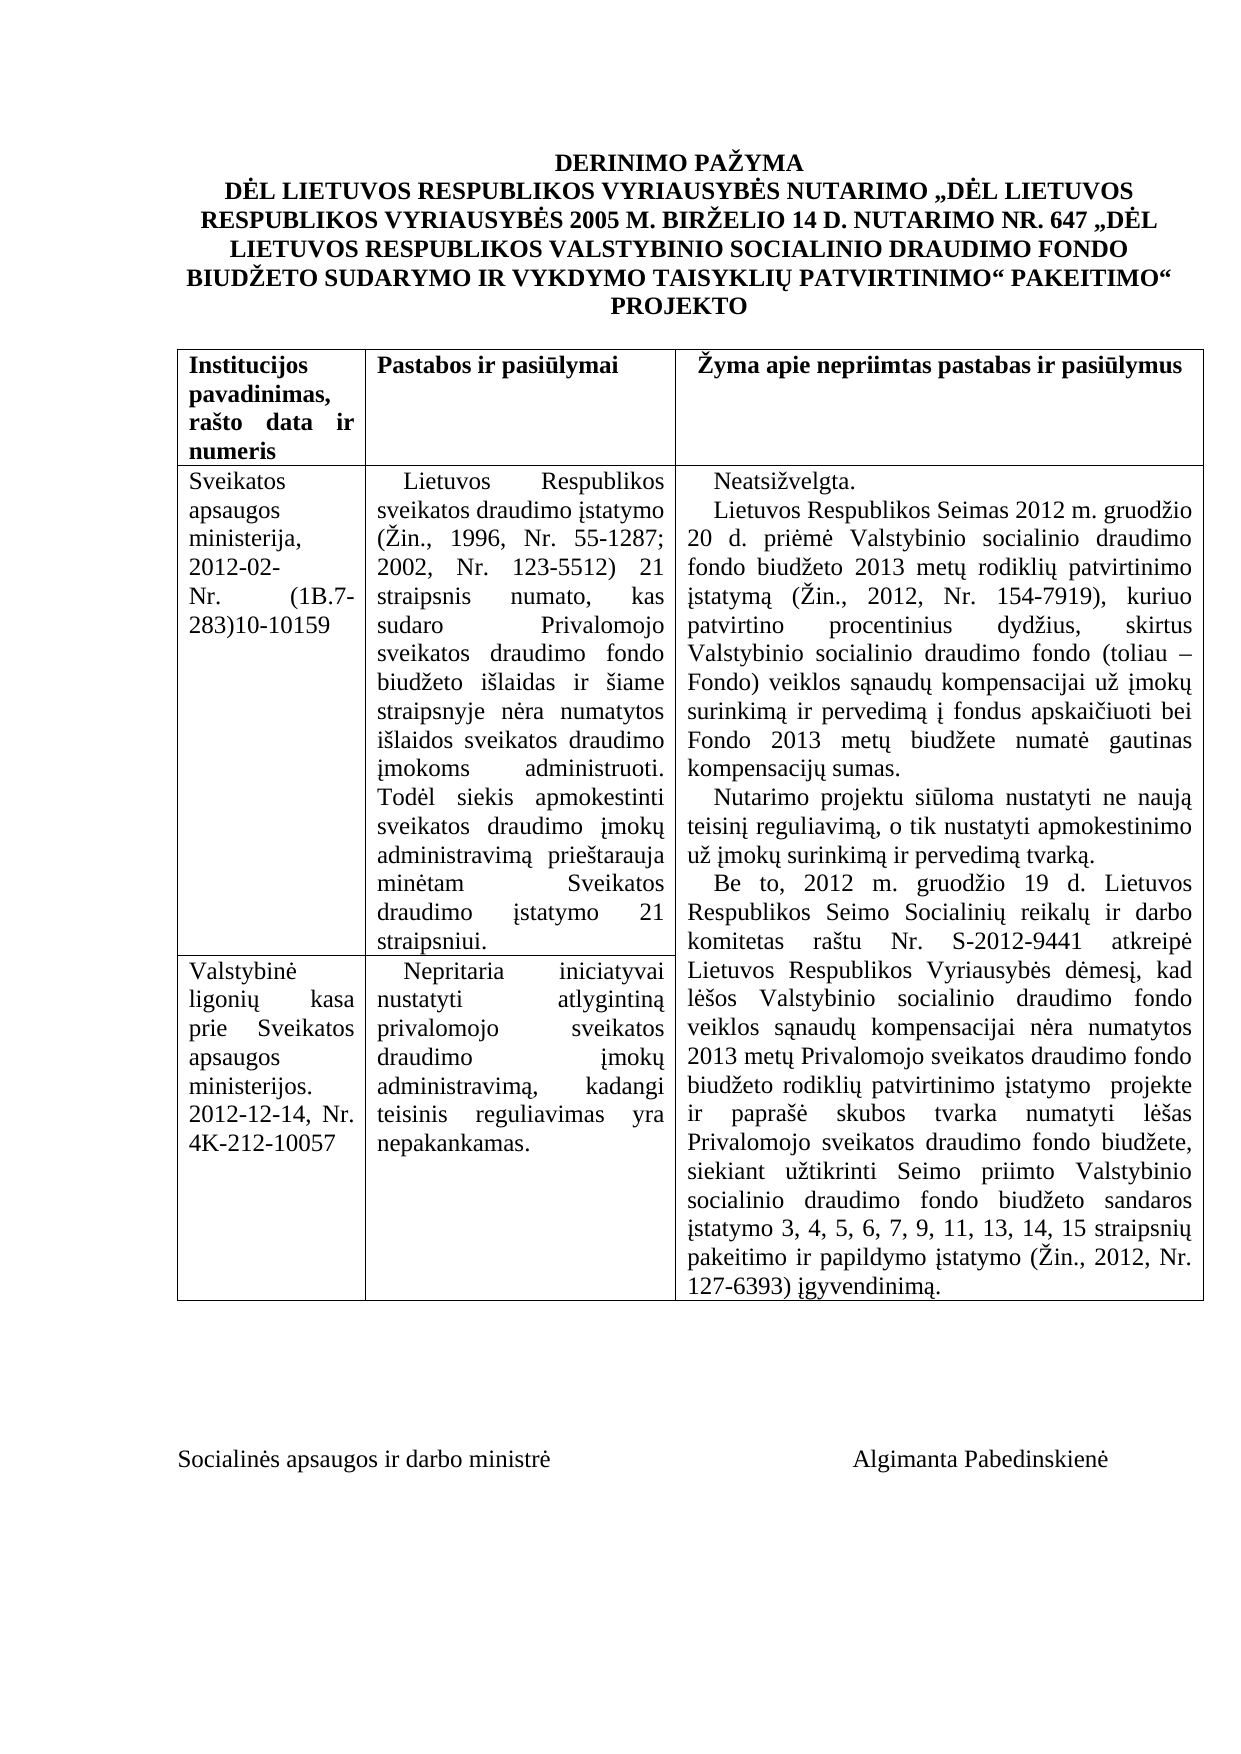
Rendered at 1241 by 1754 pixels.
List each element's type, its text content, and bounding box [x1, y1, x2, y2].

table_header Žyma apie nepriimtas pastabas ir pasiūlymus [676, 350, 1203, 465]
table_header Pastabos ir pasiūlymai [366, 350, 675, 465]
table_cell Nepritaria iniciatyvai nustatyti atlygintiną privalomojo sveikatos draudimo įmokų administravimą, kadangi teisinis reguliavimas yra nepakankamas. [366, 956, 675, 1300]
text DERINIMO PAŽYMA [158, 148, 1181, 176]
table_header Institucijos pavadinimas, rašto data ir numeris [178, 350, 365, 465]
table_cell Neatsižvelgta. Lietuvos Respublikos Seimas 2012 m. gruodžio 20 d. priėmė Valstybinio socialinio draudimo fondo biudžeto 2013 metų rodiklių patvirtinimo įstatymą (Žin., 2012, Nr. 154-7919), kuriuo patvirtino procentinius dydžius, skirtus Valstybinio socialinio draudimo fondo (toliau – Fondo) veiklos sąnaudų kompensacijai už įmokų surinkimą ir pervedimą į fondus apskaičiuoti bei Fondo 2013 metų biudžete numatė gautinas kompensacijų sumas. Nutarimo projektu siūloma nustatyti ne naują teisinį reguliavimą, o tik nustatyti apmokestinimo už įmokų surinkimą ir pervedimą tvarką. Be to, 2012 m. gruodžio 19 d. Lietuvos Respublikos Seimo Socialinių reikalų ir darbo komitetas raštu Nr. S-2012-9441 atkreipė Lietuvos Respublikos Vyriausybės dėmesį, kad lėšos Valstybinio socialinio draudimo fondo veiklos sąnaudų kompensacijai nėra numatytos 2013 metų Privalomojo sveikatos draudimo fondo biudžeto rodiklių patvirtinimo įstatymo projekte ir paprašė skubos tvarka numatyti lėšas Privalomojo sveikatos draudimo fondo biudžete, siekiant užtikrinti Seimo priimto Valstybinio socialinio draudimo fondo biudžeto sandaros įstatymo 3, 4, 5, 6, 7, 9, 11, 13, 14, 15 straipsnių pakeitimo ir papildymo įstatymo (Žin., 2012, Nr. 127-6393) įgyvendinimą. [676, 466, 1203, 1300]
text Socialinės apsaugos ir darbo ministrė Algimanta Pabedinskienė [177, 1444, 1181, 1473]
table_cell Valstybinė ligonių kasa prie Sveikatos apsaugos ministerijos. 2012-12-14, Nr. 4K-212-10057 [178, 956, 365, 1300]
table_cell Lietuvos Respublikos sveikatos draudimo įstatymo (Žin., 1996, Nr. 55-1287; 2002, Nr. 123-5512) 21 straipsnis numato, kas sudaro Privalomojo sveikatos draudimo fondo biudžeto išlaidas ir šiame straipsnyje nėra numatytos išlaidos sveikatos draudimo įmokoms administruoti. Todėl siekis apmokestinti sveikatos draudimo įmokų administravimą prieštarauja minėtam Sveikatos draudimo įstatymo 21 straipsniui. [366, 466, 675, 955]
table_cell Sveikatos apsaugos ministerija, 2012-02- Nr. (1B.7-283)10-10159 [178, 466, 365, 955]
text DĖL LIETUVOS RESPUBLIKOS VYRIAUSYBĖS NUTARIMO „DĖL LIETUVOS RESPUBLIKOS VYRIAUSYBĖS 2005 M. BIRŽELIO 14 D. NUTARIMO NR. 647 „DĖL LIETUVOS RESPUBLIKOS VALSTYBINIO SOCIALINIO DRAUDIMO FONDO BIUDŽETO SUDARYMO IR VYKDYMO TAISYKLIŲ PATVIRTINIMO“ PAKEITIMO“ PROJEKTO [177, 176, 1181, 320]
